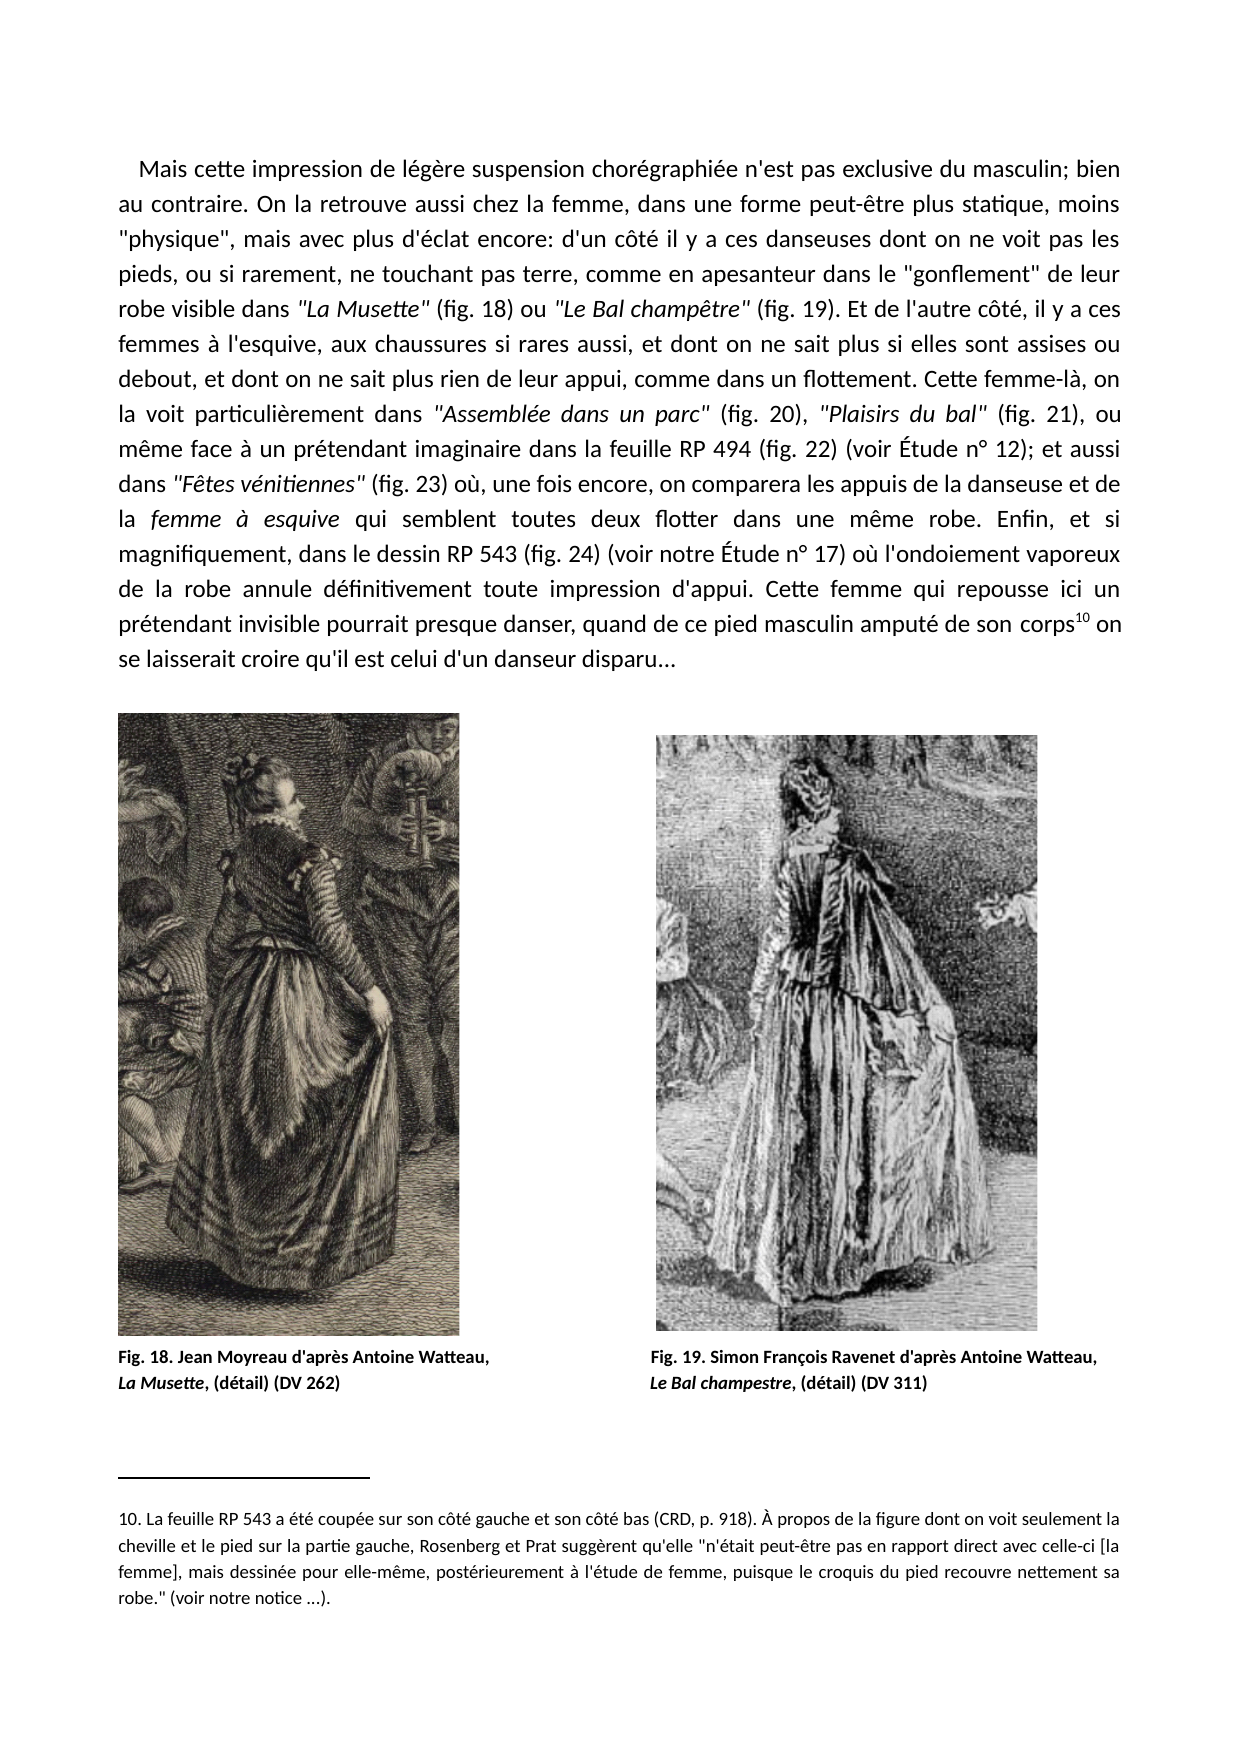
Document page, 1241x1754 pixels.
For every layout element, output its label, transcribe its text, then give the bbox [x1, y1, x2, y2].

text . La feuille RP 543 a été coupée sur son côté gauche et son côté bas (CRD, p. 918). À propos de la figure dont on voit seulement la cheville et le pied sur la partie gauche, Rosenberg et Prat suggèrent qu'elle "n'était peut-être pas en rapport direct avec celle-ci [la femme], mais dessinée pour elle-même, postérieurement à l'étude de femme, puisque le croquis du pied recouvre nettement sa robe." (voir notre notice ...). [118, 1507, 1122, 1609]
text Mais cette impression de légère suspension chorégraphiée n'est pas exclusive du masculin; bien au contraire. On la retrouve aussi chez la femme, dans une forme peut-être plus statique, moins "physique", mais avec plus d'éclat encore: d'un côté il y a ces danseuses dont on ne voit pas les pieds, ou si rarement, ne touchant pas terre, comme en apesanteur dans le "gonflement" de leur robe visible dans "La Musette" (fig. 18) ou "Le Bal champêtre" (fig. 19). Et de l'autre côté, il y a ces femmes à l'esquive, aux chaussures si rares aussi, et dont on ne sait plus si elles sont assises ou debout, et dont on ne sait plus rien de leur appui, comme dans un flottement. Cette femme-là, on la voit particulièrement dans "Assemblée dans un parc" (fig. 20), "Plaisirs du bal" (fig. 21), ou même face à un prétendant imaginaire dans la feuille RP 494 (fig. 22) (voir Étude n° 12); et aussi dans "Fêtes vénitiennes" (fig. 23) où, une fois encore, on comparera les appuis de la danseuse et de la femme à esquive qui semblent toutes deux flotter dans une même robe. Enfin, et si magnifiquement, dans le dessin RP 543 (fig. 24) (voir notre Étude n° 17) où l'ondoiement vaporeux de la robe annule définitivement toute impression d'appui. Cette femme qui repousse ici un prétendant invisible pourrait presque danser, quand de ce pied masculin amputé de son corps on se laisserait croire qu'il est celui d'un danseur disparu... [118, 153, 1122, 674]
text Fig. 18. Jean Moyreau d'après Antoine Watteau, Fig. 19. Simon François Ravenet d'après Antoine Watteau, [118, 1345, 1122, 1368]
text La Musette, (détail) (DV 262) Le Bal champestre, (détail) (DV 311) [118, 1371, 1122, 1394]
